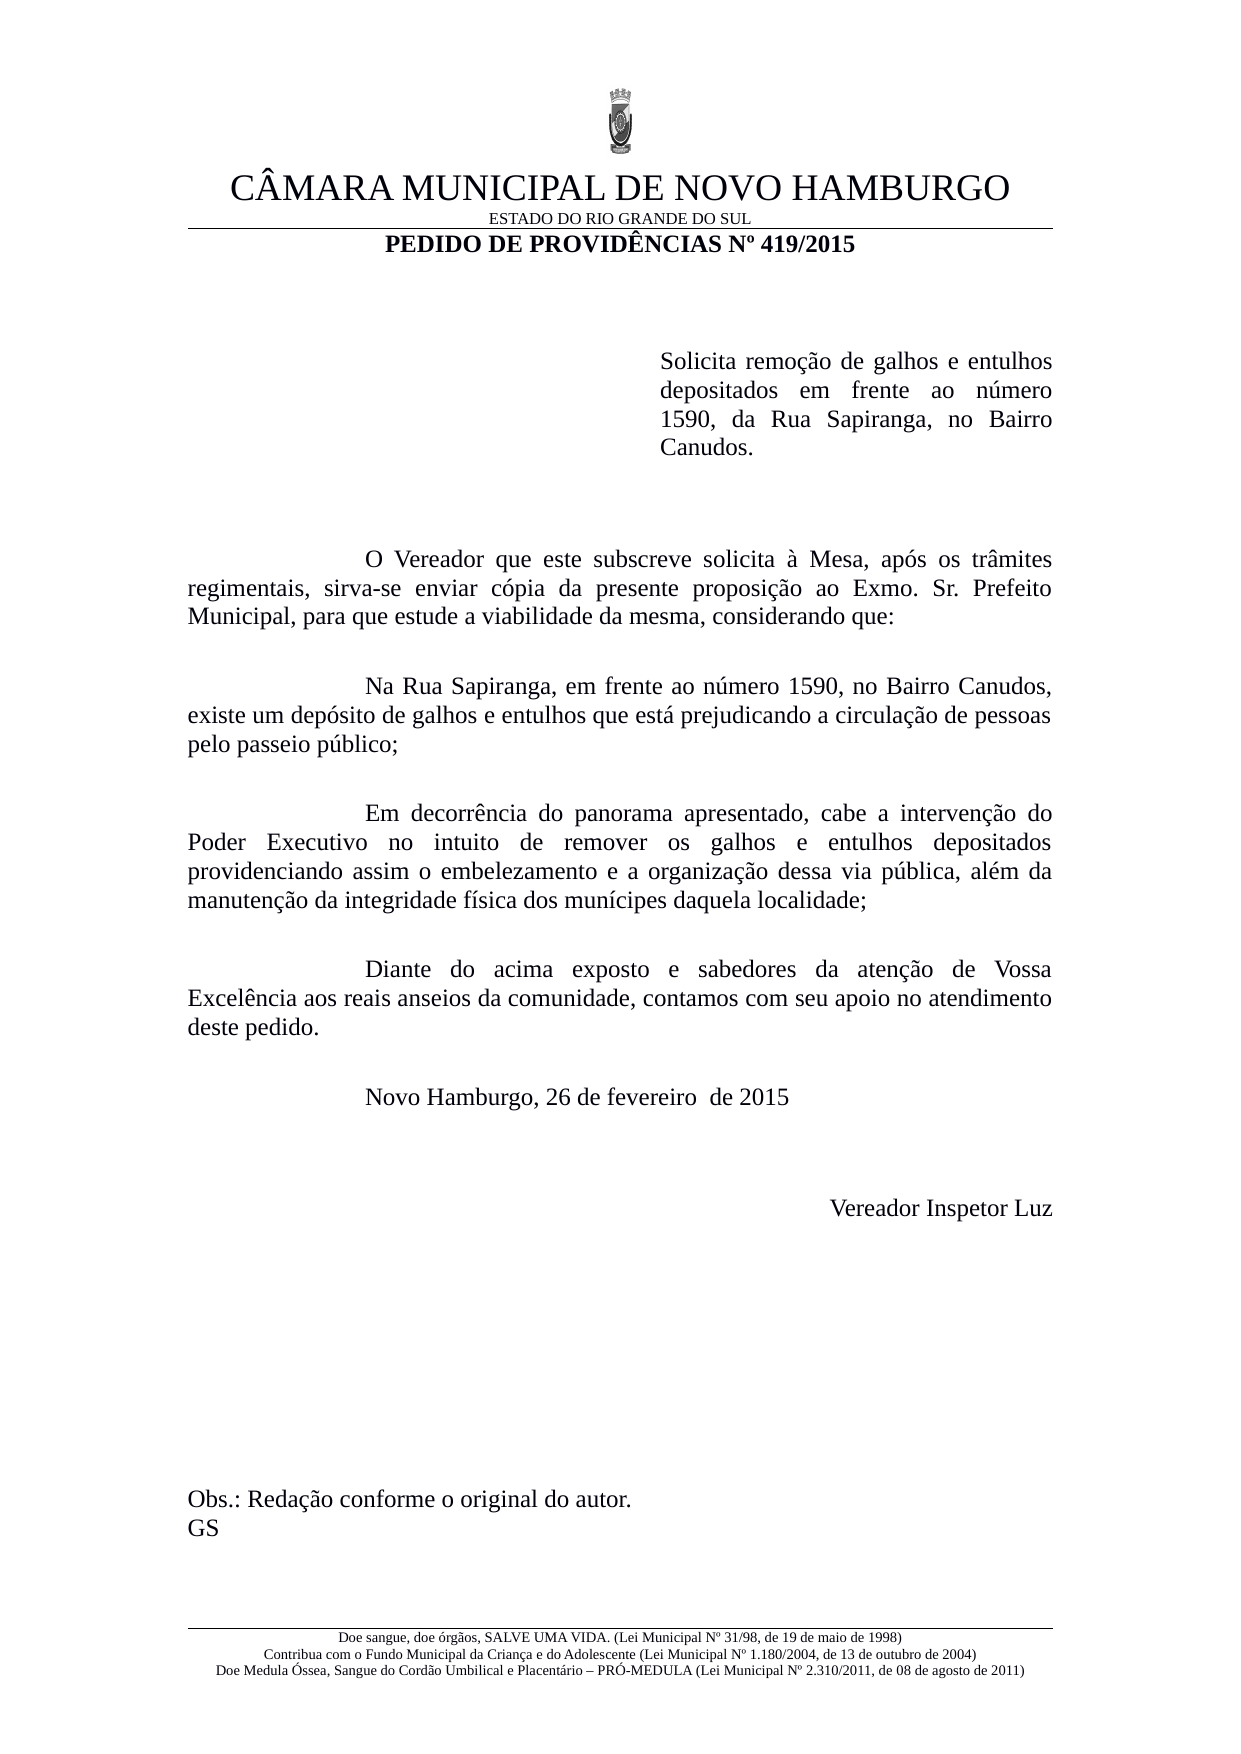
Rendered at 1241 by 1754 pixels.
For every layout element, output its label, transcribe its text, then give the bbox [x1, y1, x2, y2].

text O Vereador que este subscreve solicita à Mesa, após os trâmites regimentais, sirva-se enviar cópia da presente proposição ao Exmo. Sr. Prefeito Municipal, para que estude a viabilidade da mesma, considerando que: [187, 544, 1053, 630]
text Em decorrência do panorama apresentado, cabe a intervenção do Poder Executivo no intuito de remover os galhos e entulhos depositados providenciando assim o embelezamento e a organização dessa via pública, além da manutenção da integridade física dos munícipes daquela localidade; [187, 798, 1053, 913]
text GS [187, 1513, 1053, 1542]
text Obs.: Redação conforme o original do autor. [187, 1484, 1053, 1513]
text PEDIDO DE PROVIDÊNCIAS Nº 419/2015 [187, 229, 1053, 258]
text Vereador Inspetor Luz [778, 1193, 1053, 1222]
text Diante do acima exposto e sabedores da atenção de Vossa Excelência aos reais anseios da comunidade, contamos com seu apoio no atendimento deste pedido. [187, 954, 1053, 1041]
text Na Rua Sapiranga, em frente ao número 1590, no Bairro Canudos, existe um depósito de galhos e entulhos que está prejudicando a circulação de pessoas pelo passeio público; [187, 671, 1053, 757]
text Novo Hamburgo, 26 de fevereiro de 2015 [187, 1082, 1053, 1111]
text Solicita remoção de galhos e entulhos depositados em frente ao número 1590, da Rua Sapiranga, no Bairro Canudos. [660, 346, 1053, 461]
